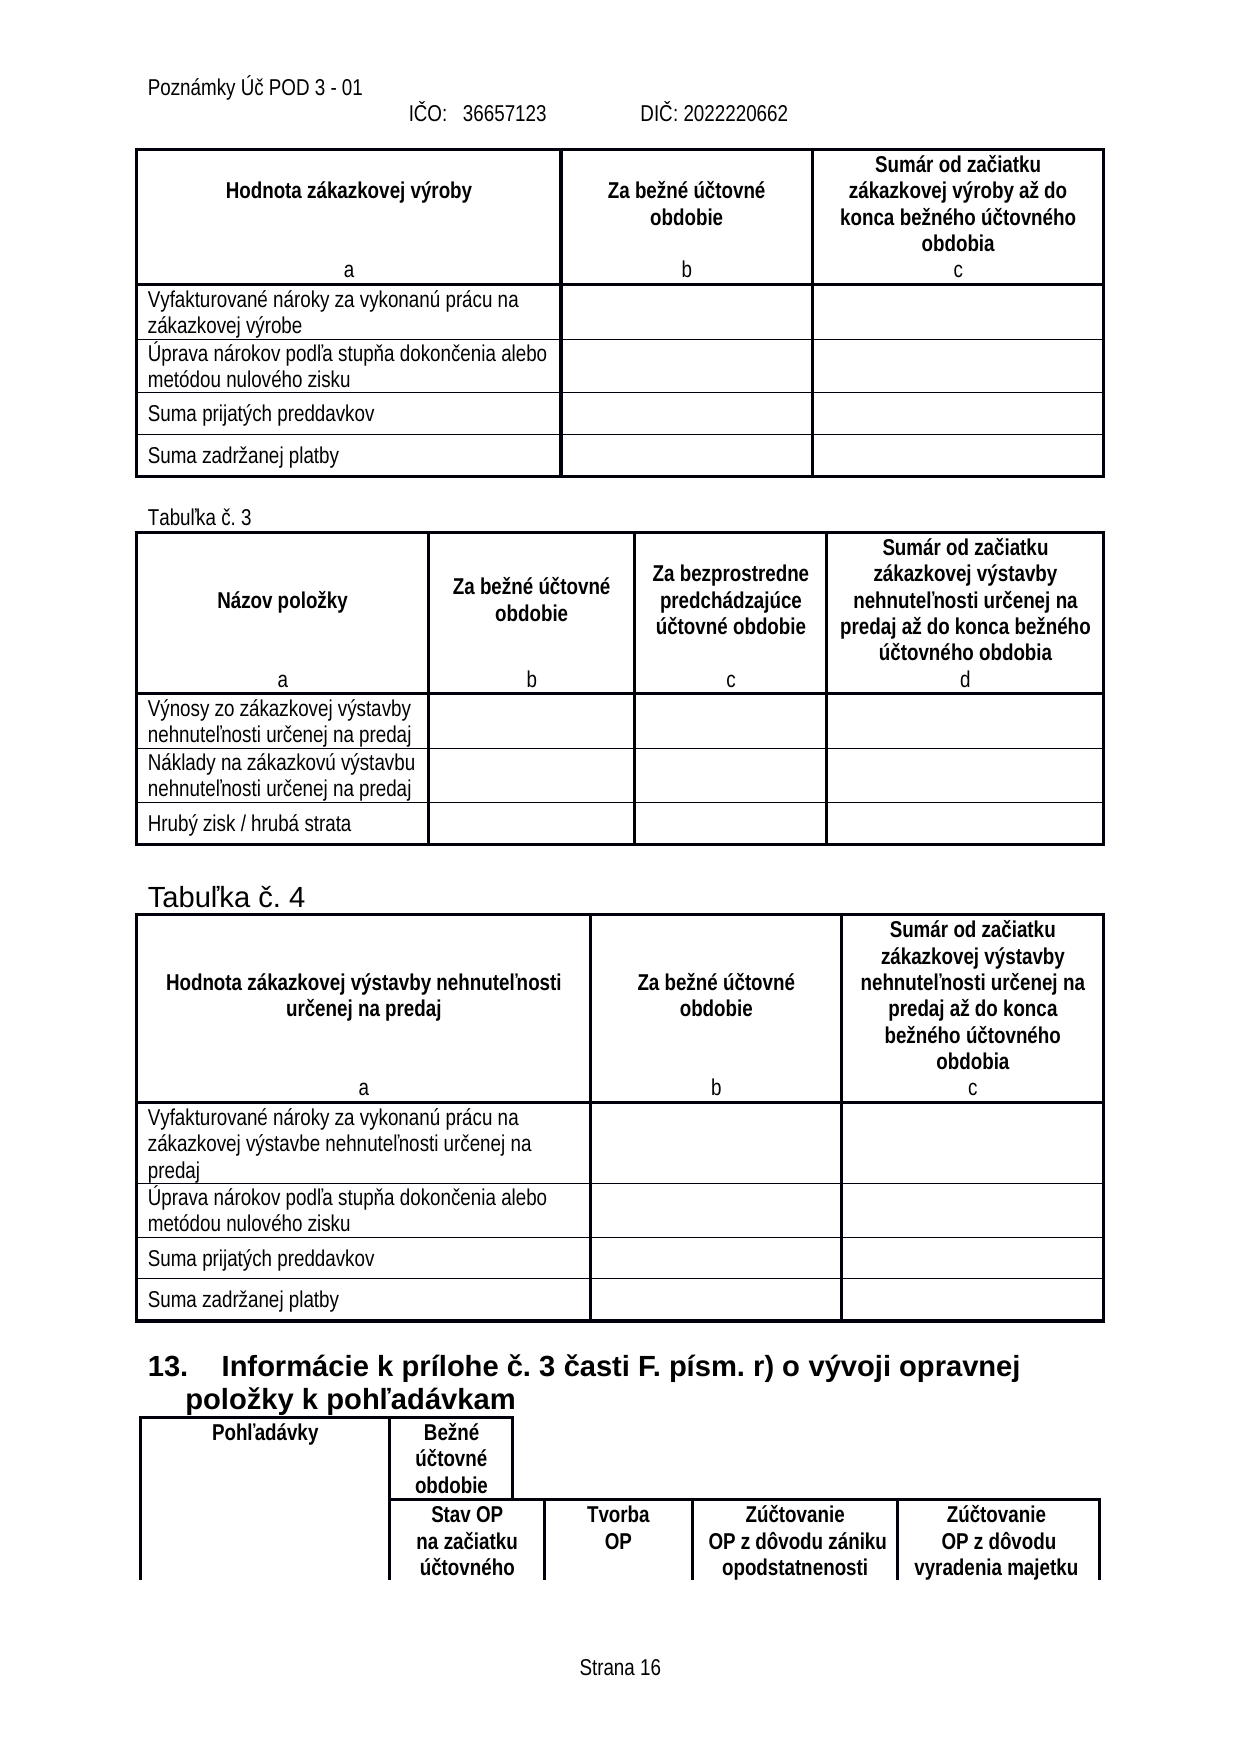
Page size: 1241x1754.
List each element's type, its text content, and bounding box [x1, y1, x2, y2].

table_cell [843, 1238, 1102, 1278]
table_header Sumár od začiatku zákazkovej výstavby nehnuteľnosti určenej na predaj až do konca bežného účtovného obdobia [828, 534, 1102, 666]
table_header Sumár od začiatku zákazkovej výstavby nehnuteľnosti určenej na predaj až do konca bežného účtovného obdobia [843, 916, 1102, 1074]
table_cell [430, 803, 633, 843]
table_cell c [636, 666, 825, 692]
table_header Za bezprostredne predchádzajúce účtovné obdobie [636, 534, 825, 666]
table_cell [592, 1184, 840, 1237]
table_header Hodnota zákazkovej výstavby nehnuteľnosti určenej na predaj [138, 916, 589, 1074]
table_cell [814, 393, 1102, 433]
table_cell a [138, 256, 559, 283]
table_cell [592, 1279, 840, 1319]
text Tabuľka č. 3 [148, 504, 1092, 531]
table_header Za bežné účtovné obdobie [430, 534, 633, 666]
table_cell Vyfakturované nároky za vykonanú prácu na zákazkovej výrobe [138, 286, 559, 338]
table_cell Náklady na zákazkovú výstavbu nehnuteľnosti určenej na predaj [138, 749, 427, 802]
table_cell b [430, 666, 633, 692]
table_cell [843, 1104, 1102, 1183]
table_cell [636, 803, 825, 843]
table_header Hodnota zákazkovej výroby [138, 151, 559, 256]
table_cell d [828, 666, 1102, 692]
table_cell [828, 695, 1102, 748]
table_cell [563, 340, 811, 392]
table_cell c [814, 256, 1102, 283]
table_cell c [843, 1074, 1102, 1101]
table_cell Zúčtovanie OP z dôvodu zániku opodstatnenosti [694, 1501, 896, 1580]
table_cell [828, 749, 1102, 802]
table_cell [563, 393, 811, 433]
table_header Názov položky [138, 534, 427, 666]
table_cell [814, 340, 1102, 392]
table_cell [843, 1279, 1102, 1319]
table_cell Tvorba OP [546, 1501, 691, 1580]
table_cell b [592, 1074, 840, 1101]
table_cell Hrubý zisk / hrubá strata [138, 803, 427, 843]
table_cell Výnosy zo zákazkovej výstavby nehnuteľnosti určenej na predaj [138, 695, 427, 748]
table_cell Vyfakturované nároky za vykonanú prácu na zákazkovej výstavbe nehnuteľnosti určenej na predaj [138, 1104, 589, 1183]
title Informácie k prílohe č. 3 časti F. písm. r) o vývoji opravnej položky k pohľadávkam [148, 1349, 1092, 1416]
table_header Za bežné účtovné obdobie [592, 916, 840, 1074]
table_cell [592, 1238, 840, 1278]
table_header Pohľadávky [142, 1419, 388, 1580]
table_cell [430, 749, 633, 802]
table_header Bežné účtovné obdobie [391, 1419, 511, 1498]
table_cell [563, 435, 811, 475]
table_cell a [138, 1074, 589, 1101]
title Tabuľka č. 4 [148, 879, 1092, 913]
table_cell Úprava nárokov podľa stupňa dokončenia alebo metódou nulového zisku [138, 1184, 589, 1237]
table_cell [430, 695, 633, 748]
table_cell b [563, 256, 811, 283]
table_cell Suma zadržanej platby [138, 1279, 589, 1319]
table_cell [563, 286, 811, 338]
table_cell [814, 435, 1102, 475]
table_cell [636, 749, 825, 802]
table_cell [828, 803, 1102, 843]
table_cell [592, 1104, 840, 1183]
table_cell Zúčtovanie OP z dôvodu vyradenia majetku [899, 1501, 1098, 1580]
table_header Sumár od začiatku zákazkovej výroby až do konca bežného účtovného obdobia [814, 151, 1102, 256]
table_cell [636, 695, 825, 748]
table_cell Suma zadržanej platby [138, 435, 559, 475]
table_cell Stav OP na začiatku účtovného [391, 1501, 543, 1580]
table_cell Suma prijatých preddavkov [138, 393, 559, 433]
table_cell Úprava nárokov podľa stupňa dokončenia alebo metódou nulového zisku [138, 340, 559, 392]
table_cell a [138, 666, 427, 692]
table_cell [843, 1184, 1102, 1237]
table_header Za bežné účtovné obdobie [563, 151, 811, 256]
table_cell Suma prijatých preddavkov [138, 1238, 589, 1278]
table_cell [814, 286, 1102, 338]
